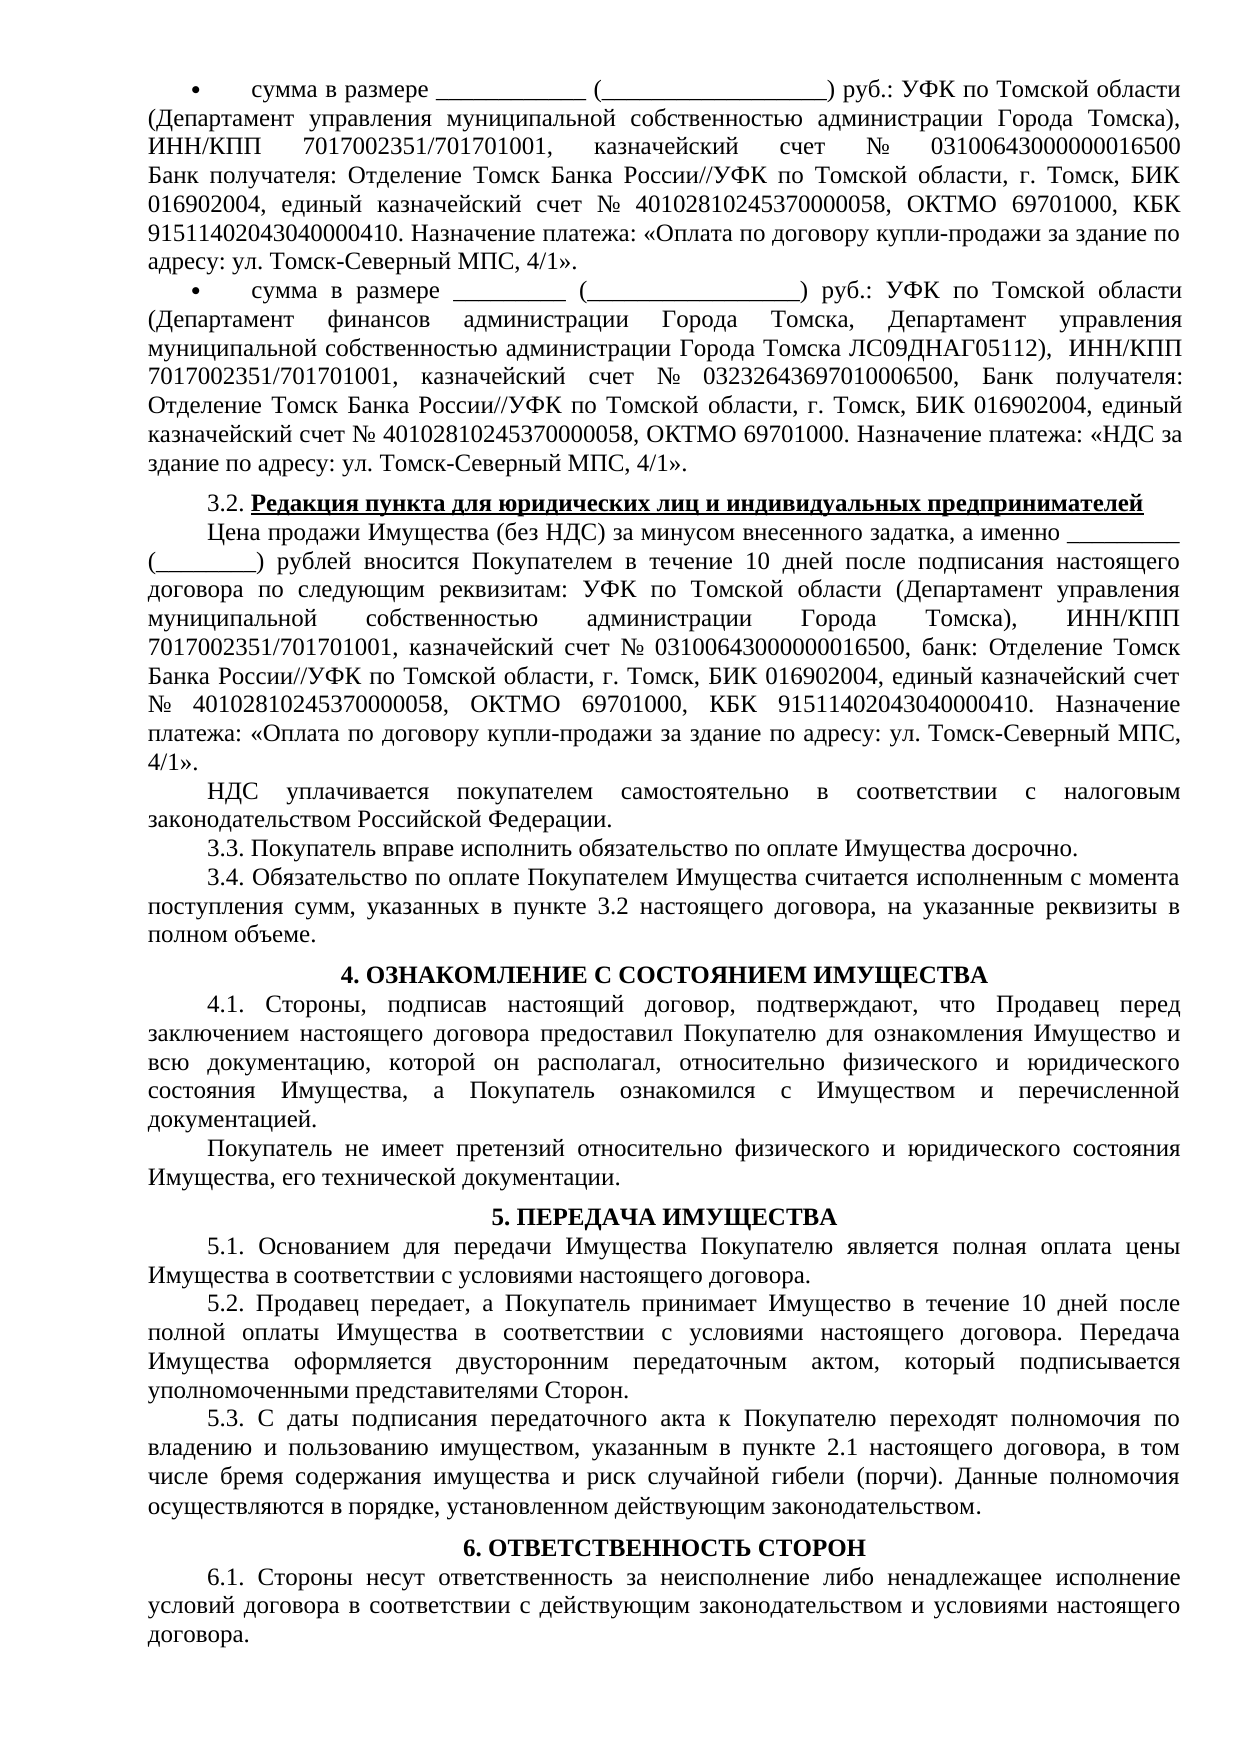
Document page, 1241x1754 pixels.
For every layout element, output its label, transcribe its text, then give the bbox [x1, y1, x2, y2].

text 6.1. Стороны несут ответственность за неисполнение либо ненадлежащее исполнение условий договора в соответствии с действующим законодательством и условиями настоящего договора. [148, 1562, 1181, 1648]
text Цена продажи Имущества (без НДС) за минусом внесенного задатка, а именно _________ (________) рублей вносится Покупателем в течение 10 дней после подписания настоящего договора по следующим реквизитам: УФК по Томской области (Департамент управления муниципальной собственностью администрации Города Томска), ИНН/КПП 7017002351/701701001, казначейский счет № 03100643000000016500, банк: Отделение Томск Банка России//УФК по Томской области, г. Томск, БИК 016902004, единый казначейский счет № 40102810245370000058, ОКТМО 69701000, КБК 91511402043040000410. Назначение платежа: «Оплата по договору купли-продажи за здание по адресу: ул. Томск-Северный МПС, 4/1». [148, 517, 1181, 776]
list сумма в размере _________ (_________________) руб.: УФК по Томской области (Департамент финансов администрации Города Томска, Департамент управления муниципальной собственностью администрации Города Томска ЛС09ДНАГ05112), ИНН/КПП 7017002351/701701001, казначейский счет № 03232643697010006500, Банк получателя: Отделение Томск Банка России//УФК по Томской области, г. Томск, БИК 016902004, единый казначейский счет № 40102810245370000058, ОКТМО 69701000. Назначение платежа: «НДС за здание по адресу: ул. Томск-Северный МПС, 4/1». [148, 275, 1183, 476]
text 3.3. Покупатель вправе исполнить обязательство по оплате Имущества досрочно. [148, 833, 1181, 862]
text 5.2. Продавец передает, а Покупатель принимает Имущество в течение 10 дней после полной оплаты Имущества в соответствии с условиями настоящего договора. Передача Имущества оформляется двусторонним передаточным актом, который подписывается уполномоченными представителями Сторон. [148, 1288, 1181, 1403]
text 5.3. С даты подписания передаточного акта к Покупателю переходят полномочия по владению и пользованию имуществом, указанным в пункте 2.1 настоящего договора, в том числе бремя содержания имущества и риск случайной гибели (порчи). Данные полномочия осуществляются в порядке, установленном действующим законодательством. [148, 1403, 1181, 1520]
text 5. ПЕРЕДАЧА ИМУЩЕСТВА [148, 1202, 1181, 1231]
text 5.1. Основанием для передачи Имущества Покупателю является полная оплата цены Имущества в соответствии с условиями настоящего договора. [148, 1231, 1181, 1288]
text 3.4. Обязательство по оплате Покупателем Имущества считается исполненным с момента поступления сумм, указанных в пункте 3.2 настоящего договора, на указанные реквизиты в полном объеме. [148, 862, 1181, 948]
text НДС уплачивается покупателем самостоятельно в соответствии с налоговым законодательством Российской Федерации. [148, 776, 1181, 833]
text 4. ОЗНАКОМЛЕНИЕ С СОСТОЯНИЕМ ИМУЩЕСТВА [148, 960, 1181, 989]
list сумма в размере ____________ (__________________) руб.: УФК по Томской области (Департамент управления муниципальной собственностью администрации Города Томска), ИНН/КПП 7017002351/701701001, казначейский счет № 03100643000000016500 Банк получателя: Отделение Томск Банка России//УФК по Томской области, г. Томск, БИК 016902004, единый казначейский счет № 40102810245370000058, ОКТМО 69701000, КБК 91511402043040000410. Назначение платежа: «Оплата по договору купли-продажи за здание по адресу: ул. Томск-Северный МПС, 4/1». [148, 74, 1181, 275]
text 4.1. Стороны, подписав настоящий договор, подтверждают, что Продавец перед заключением настоящего договора предоставил Покупателю для ознакомления Имущество и всю документацию, которой он располагал, относительно физического и юридического состояния Имущества, а Покупатель ознакомился с Имуществом и перечисленной документацией. [148, 989, 1181, 1133]
text 3.2. Редакция пункта для юридических лиц и индивидуальных предпринимателей [148, 488, 1181, 517]
text 6. ОТВЕТСТВЕННОСТЬ СТОРОН [148, 1533, 1181, 1562]
text Покупатель не имеет претензий относительно физического и юридического состояния Имущества, его технической документации. [148, 1133, 1181, 1190]
